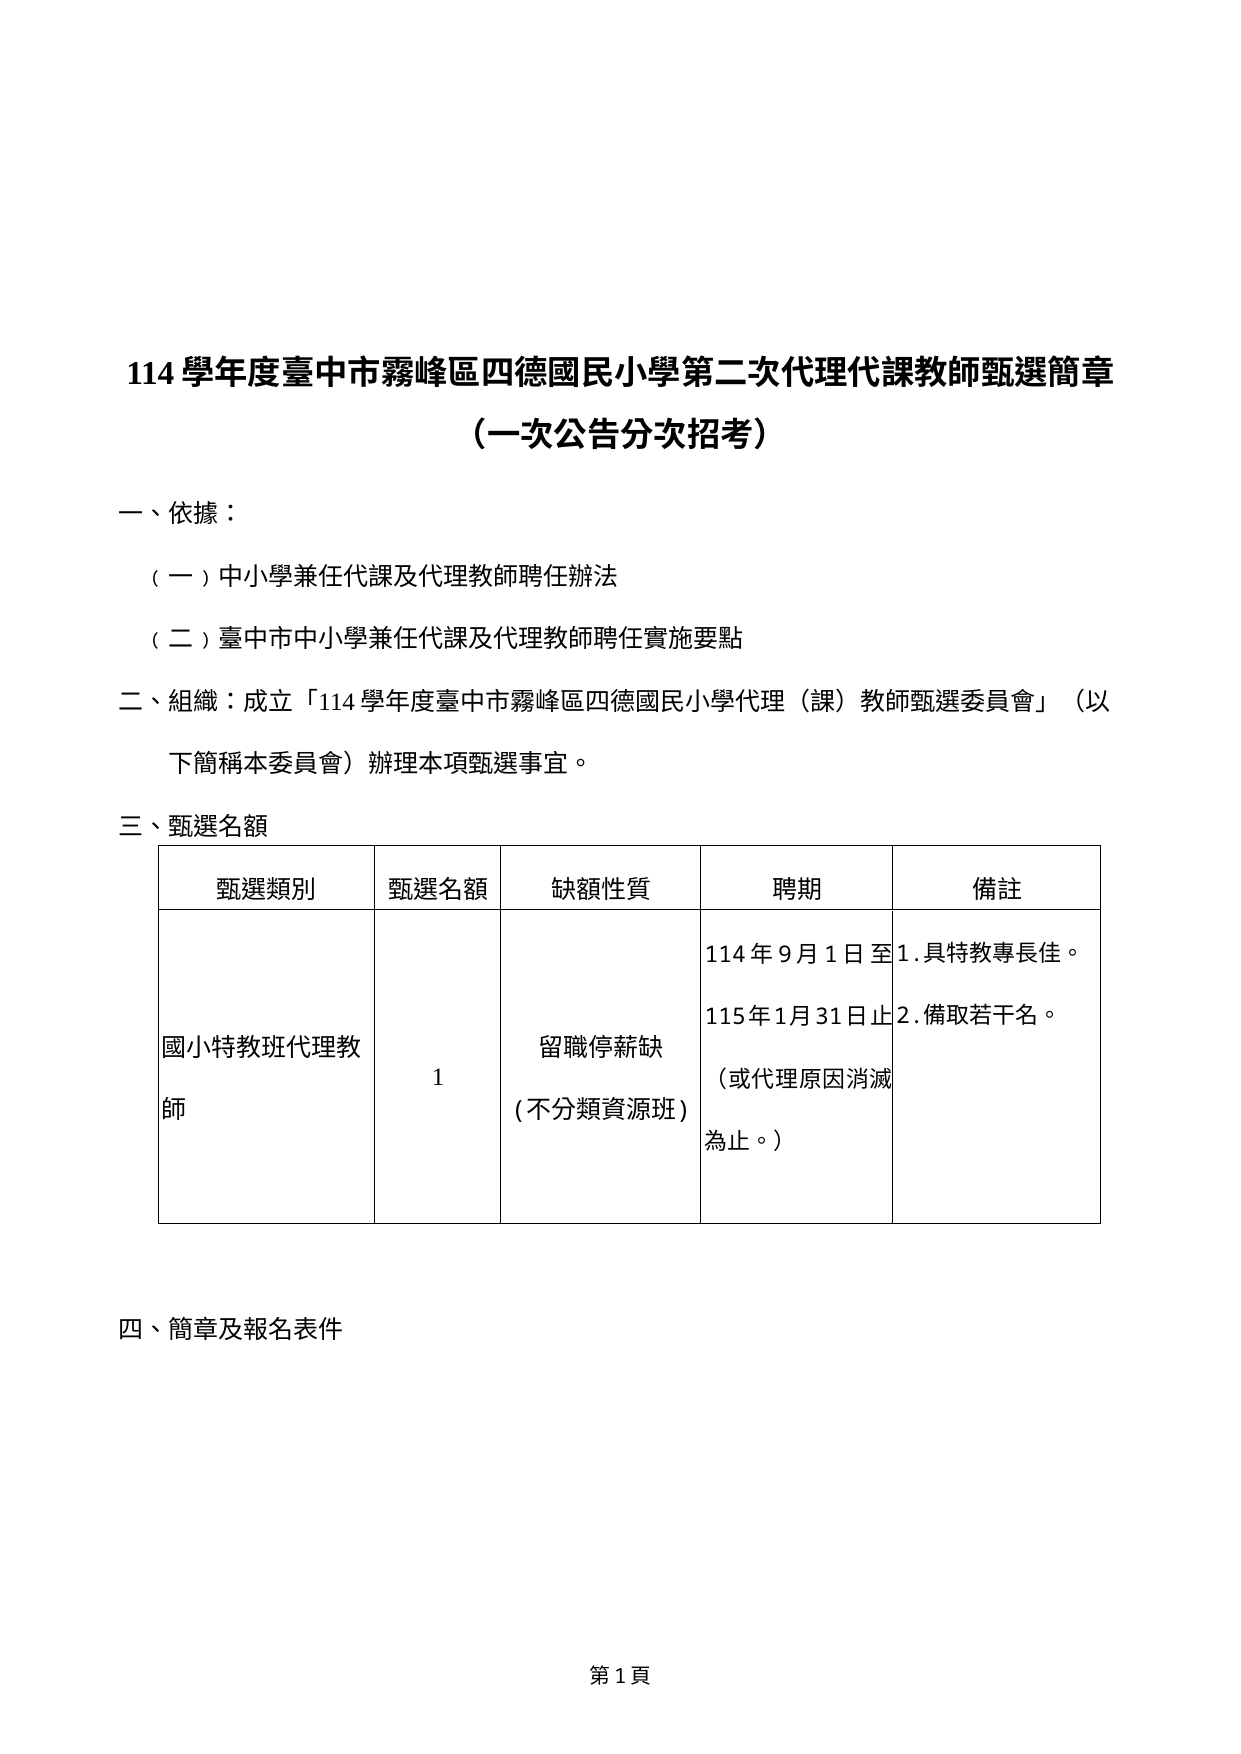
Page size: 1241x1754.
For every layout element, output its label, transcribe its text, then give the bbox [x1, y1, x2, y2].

text 三、甄選名額 [118, 783, 1122, 845]
text （一次公告分次招考） [118, 391, 1122, 453]
table_cell [701, 910, 892, 1223]
table_header 甄選類別 [159, 846, 374, 909]
table_cell 1.具特教專長佳。 2.備取若干名。 [893, 910, 1100, 1223]
text ﹙二﹚臺中市中小學兼任代課及代理教師聘任實施要點 [143, 595, 1122, 658]
text 一、依據： [118, 470, 1122, 533]
text 114學年度臺中市霧峰區四德國民小學第二次代理代課教師甄選簡章 [118, 328, 1122, 391]
table_header 缺額性質 [501, 846, 700, 909]
table_header 114年9月1日至115年1月31日止（或代理原因消滅為止。） [704, 911, 892, 1160]
table_cell 國小特教班代理教師 [159, 910, 374, 1223]
table_cell 留職停薪缺 (不分類資源班) [501, 910, 700, 1223]
table_header 甄選名額 [375, 846, 500, 909]
text 四、簡章及報名表件 [118, 1286, 1122, 1349]
table_header 聘期 [701, 846, 892, 909]
text 二、組織：成立「114學年度臺中市霧峰區四德國民小學代理（課）教師甄選委員會」（以下簡稱本委員會）辦理本項甄選事宜。 [118, 658, 1122, 783]
table_header 備註 [893, 846, 1100, 909]
text ﹙一﹚中小學兼任代課及代理教師聘任辦法 [143, 533, 1122, 595]
table_cell 1 [375, 910, 500, 1223]
